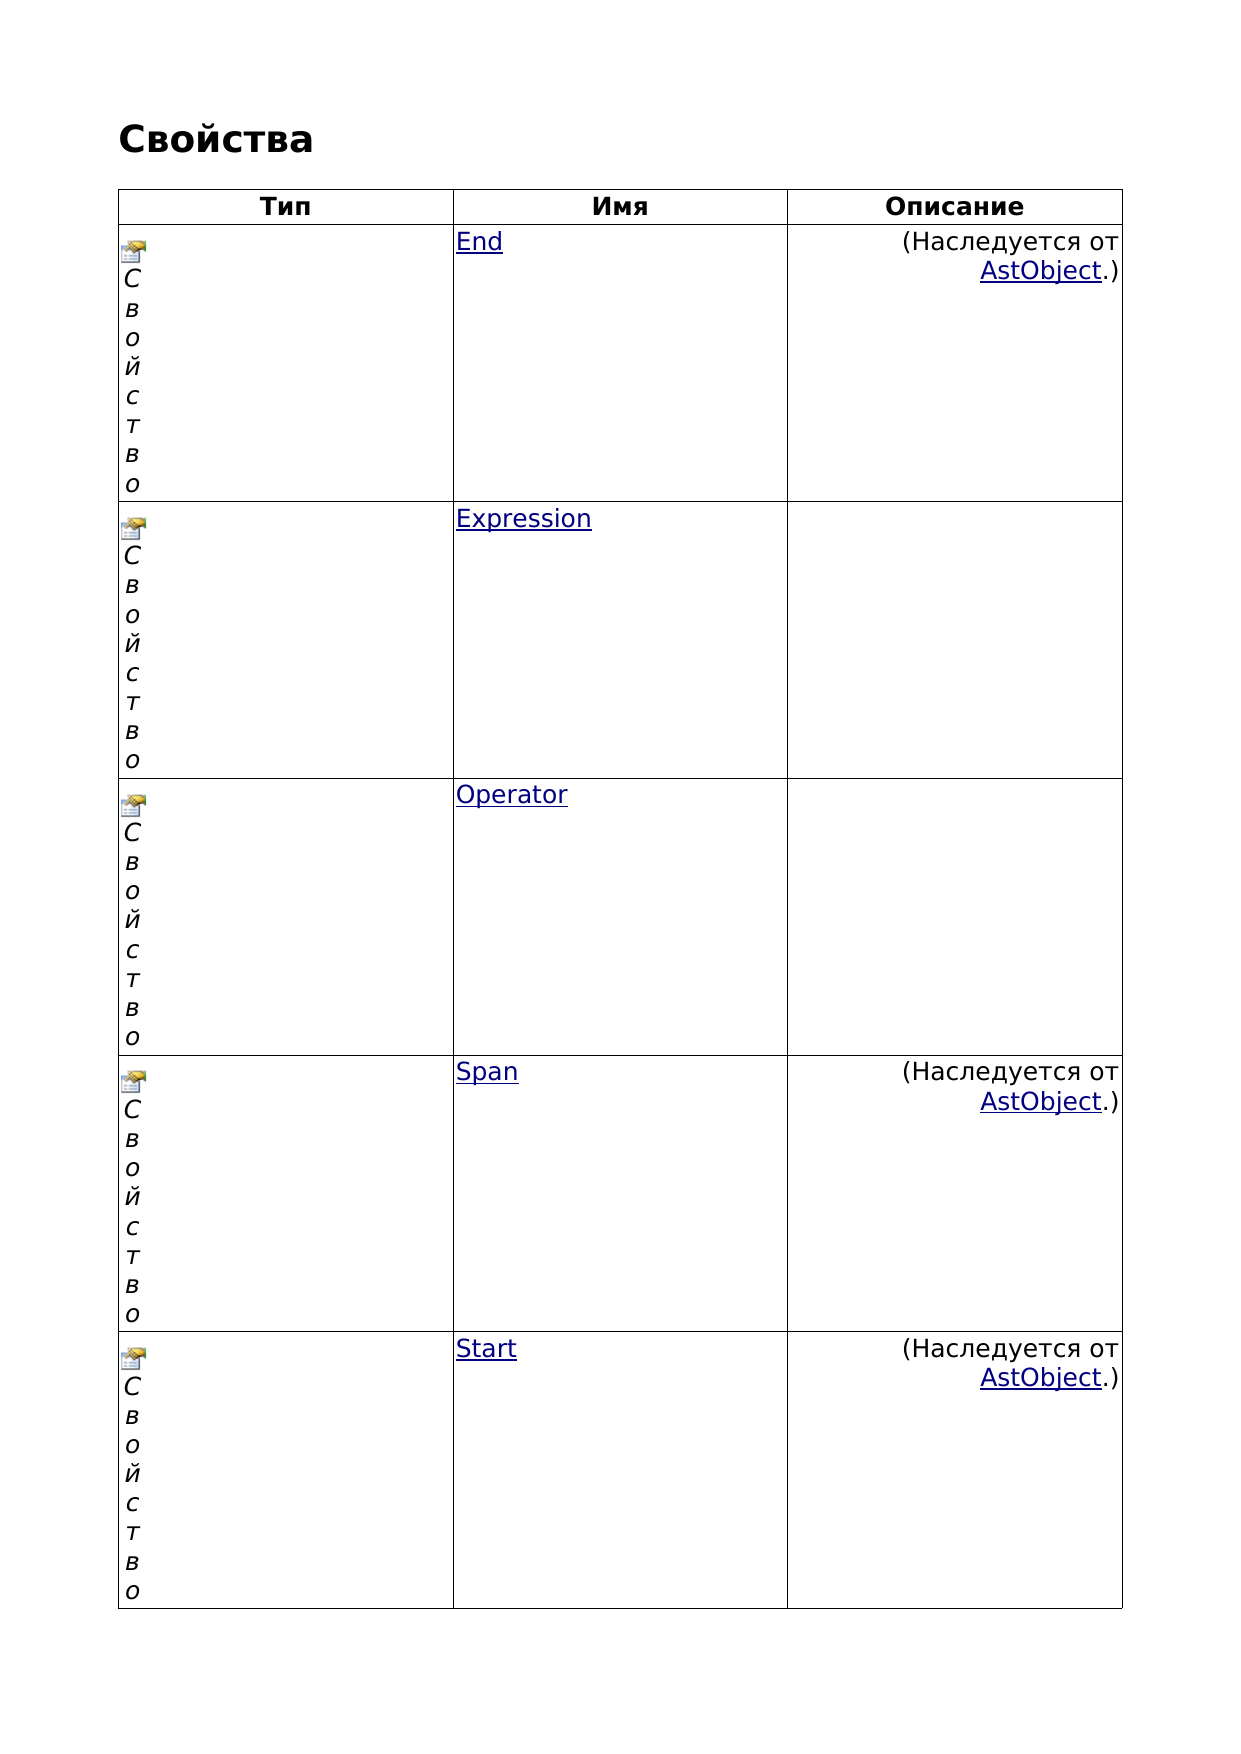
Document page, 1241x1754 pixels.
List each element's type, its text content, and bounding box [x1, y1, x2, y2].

picture [121, 793, 147, 819]
table_cell (Наследуется от AstObject.) [788, 225, 1122, 501]
table_cell (Наследуется от AstObject.) [788, 1332, 1122, 1608]
picture [121, 516, 147, 542]
table_cell Operator [454, 779, 787, 1054]
table_cell [119, 225, 453, 501]
table_cell Span [454, 1056, 787, 1331]
table_cell [119, 779, 453, 1054]
table_cell [788, 502, 1122, 778]
picture [121, 239, 147, 265]
table_cell End [454, 225, 787, 501]
picture [121, 1346, 147, 1372]
table_cell [119, 502, 453, 778]
subtitle Свойства [118, 118, 1122, 162]
table_cell [119, 1056, 453, 1331]
table_cell [788, 779, 1122, 1054]
table_cell Start [454, 1332, 787, 1608]
table_header Описание [788, 190, 1122, 224]
table_cell Expression [454, 502, 787, 778]
picture [121, 1070, 147, 1095]
table_header Имя [454, 190, 787, 224]
table_cell [119, 1332, 453, 1608]
table_header Тип [119, 190, 453, 224]
table_cell (Наследуется от AstObject.) [788, 1056, 1122, 1331]
